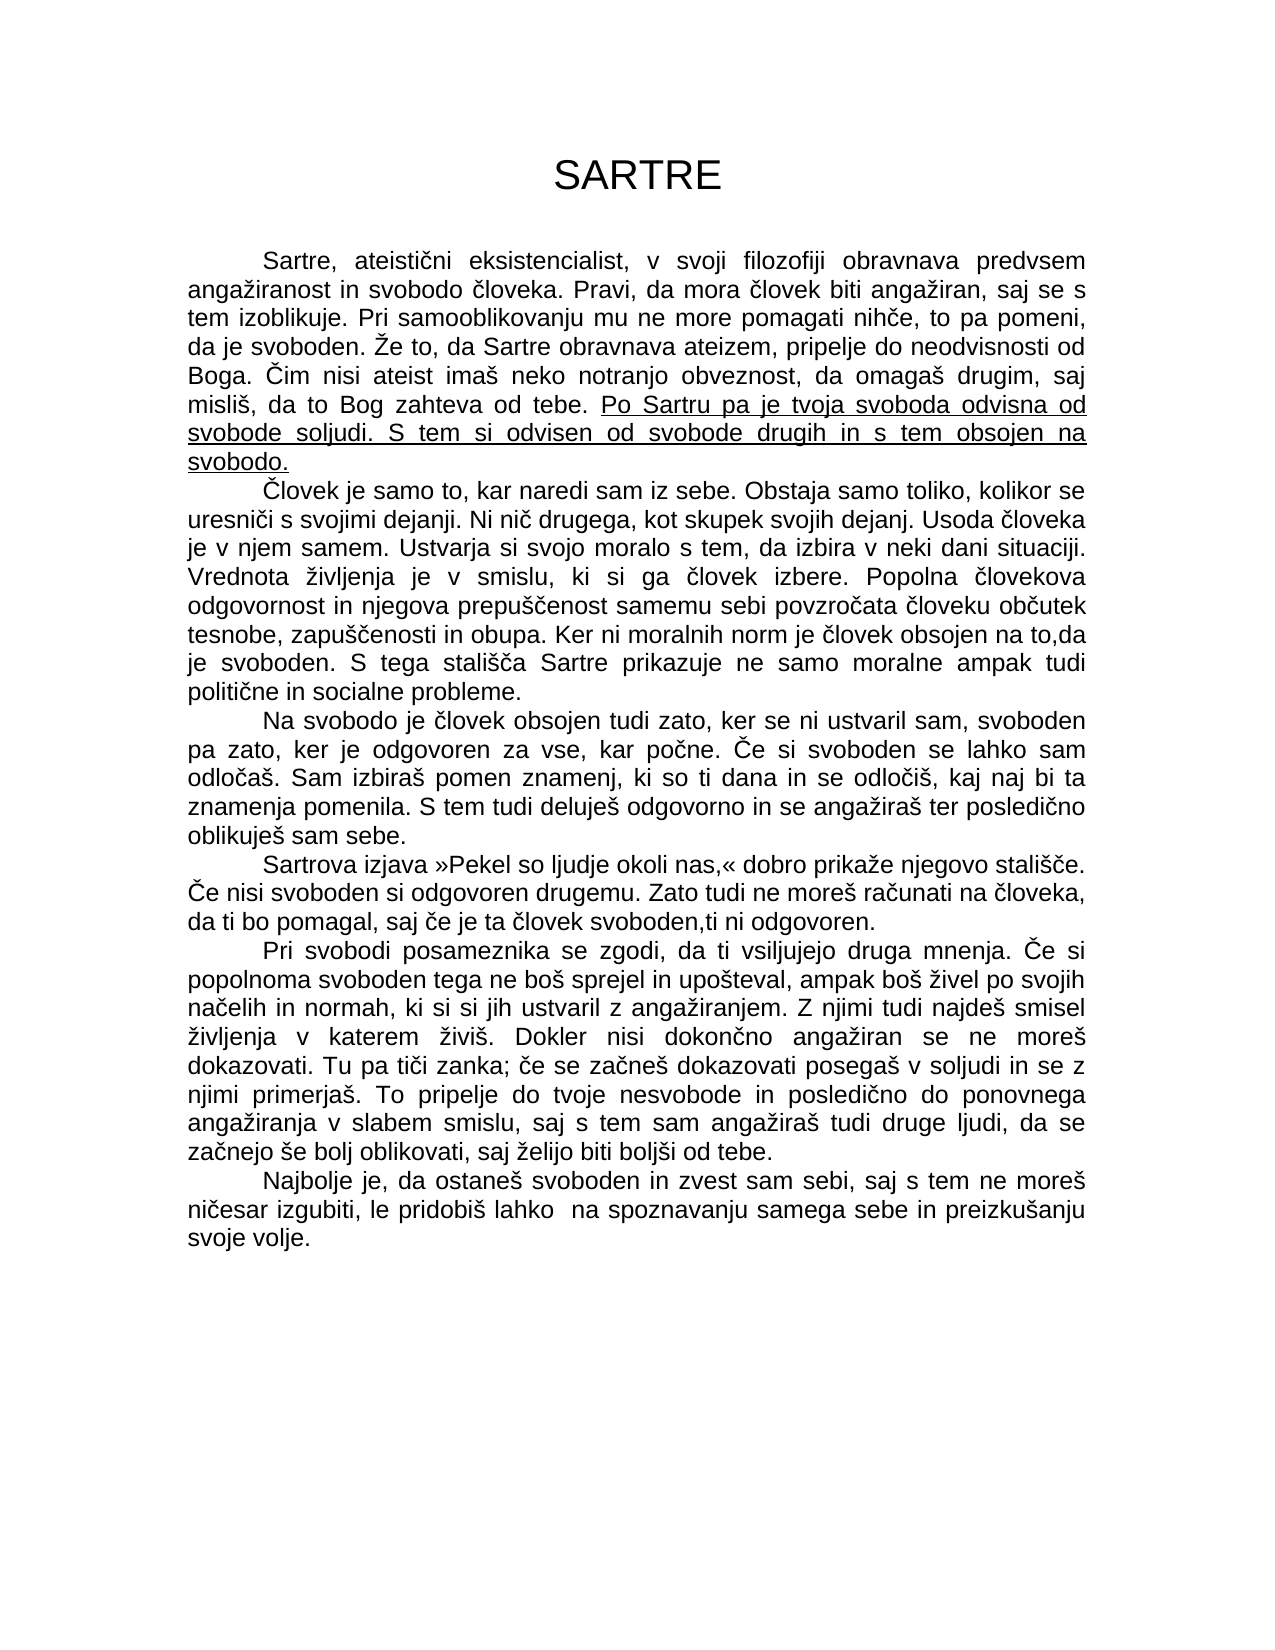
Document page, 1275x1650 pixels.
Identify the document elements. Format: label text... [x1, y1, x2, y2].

text Človek je samo to, kar naredi sam iz sebe. Obstaja samo toliko, kolikor se uresniči s svojimi dejanji. Ni nič drugega, kot skupek svojih dejanj. Usoda človeka je v njem samem. Ustvarja si svojo moralo s tem, da izbira v neki dani situaciji. Vrednota življenja je v smislu, ki si ga človek izbere. Popolna človekova odgovornost in njegova prepuščenost samemu sebi povzročata človeku občutek tesnobe, zapuščenosti in obupa. Ker ni moralnih norm je človek obsojen na to,da je svoboden. S tega stališča Sartre prikazuje ne samo moralne ampak tudi politične in socialne probleme. [187, 476, 1087, 706]
text Sartre, ateistični eksistencialist, v svoji filozofiji obravnava predvsem angažiranost in svobodo človeka. Pravi, da mora človek biti angažiran, saj se s tem izoblikuje. Pri samooblikovanju mu ne more pomagati nihče, to pa pomeni, da je svoboden. Že to, da Sartre obravnava ateizem, pripelje do neodvisnosti od Boga. Čim nisi ateist imaš neko notranjo obveznost, da omagaš drugim, saj misliš, da to Bog zahteva od tebe. Po Sartru pa je tvoja svoboda odvisna od svobode soljudi. S tem si odvisen od svobode drugih in s tem obsojen na [187, 246, 1087, 443]
text Pri svobodi posameznika se zgodi, da ti vsiljujejo druga mnenja. Če si popolnoma svoboden tega ne boš sprejel in upošteval, ampak boš živel po svojih načelih in normah, ki si si jih ustvaril z angažiranjem. Z njimi tudi najdeš smisel življenja v katerem živiš. Dokler nisi dokončno angažiran se ne moreš dokazovati. Tu pa tiči zanka; če se začneš dokazovati posegaš v soljudi in se z njimi primerjaš. To pripelje do tvoje nesvobode in posledično do ponovnega angažiranja v slabem smislu, saj s tem sam angažiraš tudi druge ljudi, da se začnejo še bolj oblikovati, saj želijo biti boljši od tebe. [187, 936, 1087, 1166]
text Najbolje je, da ostaneš svoboden in zvest sam sebi, saj s tem ne moreš ničesar izgubiti, le pridobiš lahko na spoznavanju samega sebe in preizkušanju svoje volje. [187, 1166, 1087, 1252]
text SARTRE [187, 150, 1087, 198]
text Na svobodo je človek obsojen tudi zato, ker se ni ustvaril sam, svoboden pa zato, ker je odgovoren za vse, kar počne. Če si svoboden se lahko sam odločaš. Sam izbiraš pomen znamenj, ki so ti dana in se odločiš, kaj naj bi ta znamenja pomenila. S tem tudi deluješ odgovorno in se angažiraš ter posledično oblikuješ sam sebe. [187, 706, 1087, 849]
text svobodo. [187, 444, 1087, 476]
text Sartrova izjava »Pekel so ljudje okoli nas,« dobro prikaže njegovo stališče. Če nisi svoboden si odgovoren drugemu. Zato tudi ne moreš računati na človeka, da ti bo pomagal, saj če je ta človek svoboden,ti ni odgovoren. [187, 849, 1087, 936]
